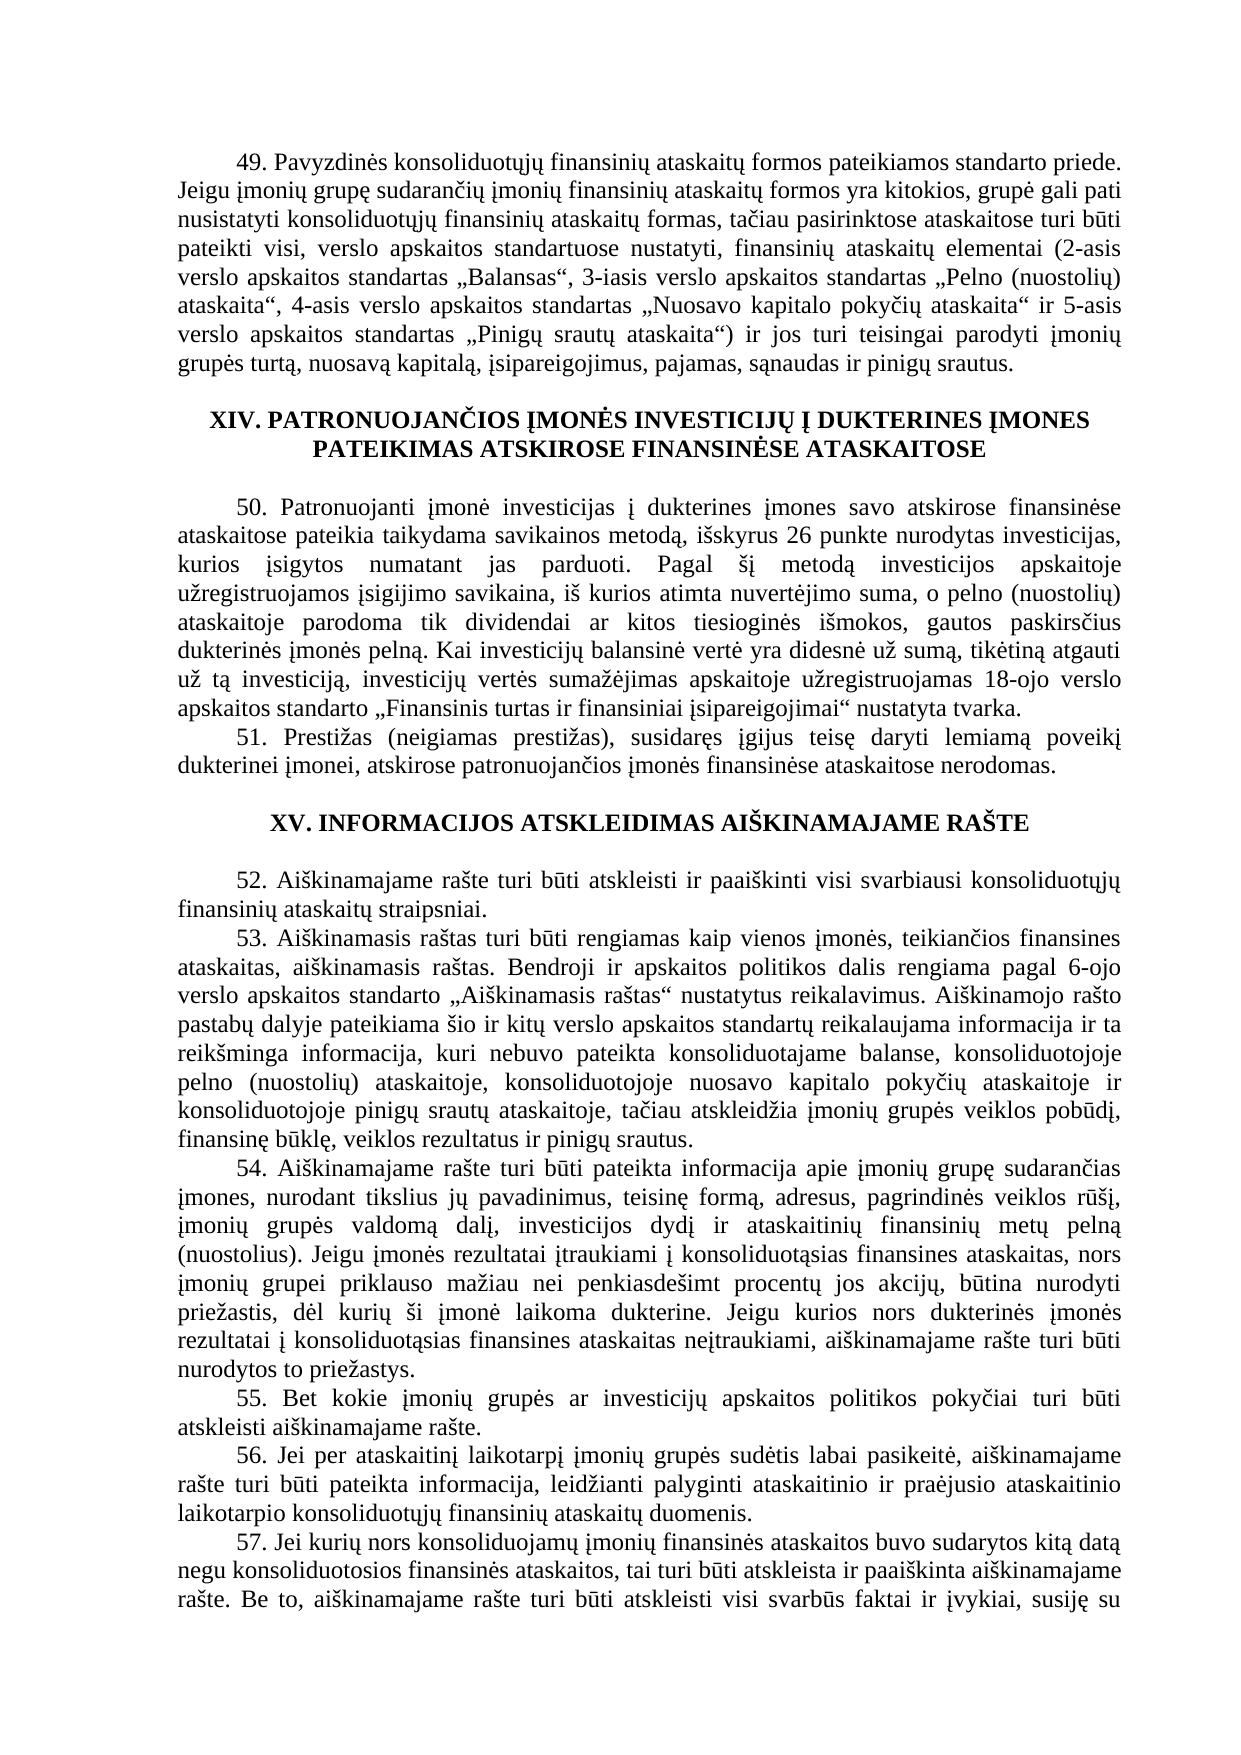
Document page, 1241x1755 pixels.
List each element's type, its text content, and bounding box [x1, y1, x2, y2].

text 50. Patronuojanti įmonė investicijas į dukterines įmones savo atskirose finansinėse ataskaitose pateikia taikydama savikainos metodą, išskyrus 26 punkte nurodytas investicijas, kurios įsigytos numatant jas parduoti. Pagal šį metodą investicijos apskaitoje užregistruojamos įsigijimo savikaina, iš kurios atimta nuvertėjimo suma, o pelno (nuostolių) ataskaitoje parodoma tik dividendai ar kitos tiesioginės išmokos, gautos paskirsčius dukterinės įmonės pelną. Kai investicijų balansinė vertė yra didesnė už sumą, tikėtiną atgauti už tą investiciją, investicijų vertės sumažėjimas apskaitoje užregistruojamas 18-ojo verslo apskaitos standarto „Finansinis turtas ir finansiniai įsipareigojimai“ nustatyta tvarka. [177, 492, 1122, 722]
text XV. INFORMACIJOS ATSKLEIDIMAS AIŠKINAMAJAME RAŠTE [177, 808, 1122, 837]
text 51. Prestižas (neigiamas prestižas), susidaręs įgijus teisę daryti lemiamą poveikį dukterinei įmonei, atskirose patronuojančios įmonės finansinėse ataskaitose nerodomas. [177, 722, 1122, 779]
text 49. Pavyzdinės konsoliduotųjų finansinių ataskaitų formos pateikiamos standarto priede. Jeigu įmonių grupę sudarančių įmonių finansinių ataskaitų formos yra kitokios, grupė gali pati nusistatyti konsoliduotųjų finansinių ataskaitų formas, tačiau pasirinktose ataskaitose turi būti pateikti visi, verslo apskaitos standartuose nustatyti, finansinių ataskaitų elementai (2-asis verslo apskaitos standartas „Balansas“, 3-iasis verslo apskaitos standartas „Pelno (nuostolių) ataskaita“, 4-asis verslo apskaitos standartas „Nuosavo kapitalo pokyčių ataskaita“ ir 5-asis verslo apskaitos standartas „Pinigų srautų ataskaita“) ir jos turi teisingai parodyti įmonių grupės turtą, nuosavą kapitalą, įsipareigojimus, pajamas, sąnaudas ir pinigų srautus. [177, 147, 1122, 377]
text 55. Bet kokie įmonių grupės ar investicijų apskaitos politikos pokyčiai turi būti atskleisti aiškinamajame rašte. [177, 1383, 1122, 1441]
text 54. Aiškinamajame rašte turi būti pateikta informacija apie įmonių grupę sudarančias įmones, nurodant tikslius jų pavadinimus, teisinę formą, adresus, pagrindinės veiklos rūšį, įmonių grupės valdomą dalį, investicijos dydį ir ataskaitinių finansinių metų pelną (nuostolius). Jeigu įmonės rezultatai įtraukiami į konsoliduotąsias finansines ataskaitas, nors įmonių grupei priklauso mažiau nei penkiasdešimt procentų jos akcijų, būtina nurodyti priežastis, dėl kurių ši įmonė laikoma dukterine. Jeigu kurios nors dukterinės įmonės rezultatai į konsoliduotąsias finansines ataskaitas neįtraukiami, aiškinamajame rašte turi būti nurodytos to priežastys. [177, 1153, 1122, 1383]
text 52. Aiškinamajame rašte turi būti atskleisti ir paaiškinti visi svarbiausi konsoliduotųjų finansinių ataskaitų straipsniai. [177, 866, 1122, 923]
text 53. Aiškinamasis raštas turi būti rengiamas kaip vienos įmonės, teikiančios finansines ataskaitas, aiškinamasis raštas. Bendroji ir apskaitos politikos dalis rengiama pagal 6-ojo verslo apskaitos standarto „Aiškinamasis raštas“ nustatytus reikalavimus. Aiškinamojo rašto pastabų dalyje pateikiama šio ir kitų verslo apskaitos standartų reikalaujama informacija ir ta reikšminga informacija, kuri nebuvo pateikta konsoliduotajame balanse, konsoliduotojoje pelno (nuostolių) ataskaitoje, konsoliduotojoje nuosavo kapitalo pokyčių ataskaitoje ir konsoliduotojoje pinigų srautų ataskaitoje, tačiau atskleidžia įmonių grupės veiklos pobūdį, finansinę būklę, veiklos rezultatus ir pinigų srautus. [177, 923, 1122, 1153]
text XIV. PATRONUOJANČIOS ĮMONĖS INVESTICIJŲ Į DUKTERINES ĮMONES PATEIKIMAS ATSKIROSE FINANSINĖSE ATASKAITOSE [177, 406, 1122, 463]
text 57. Jei kurių nors konsoliduojamų įmonių finansinės ataskaitos buvo sudarytos kitą datą negu konsoliduotosios finansinės ataskaitos, tai turi būti atskleista ir paaiškinta aiškinamajame rašte. Be to, aiškinamajame rašte turi būti atskleisti visi svarbūs faktai ir įvykiai, susiję su [177, 1527, 1122, 1613]
text 56. Jei per ataskaitinį laikotarpį įmonių grupės sudėtis labai pasikeitė, aiškinamajame rašte turi būti pateikta informacija, leidžianti palyginti ataskaitinio ir praėjusio ataskaitinio laikotarpio konsoliduotųjų finansinių ataskaitų duomenis. [177, 1441, 1122, 1527]
